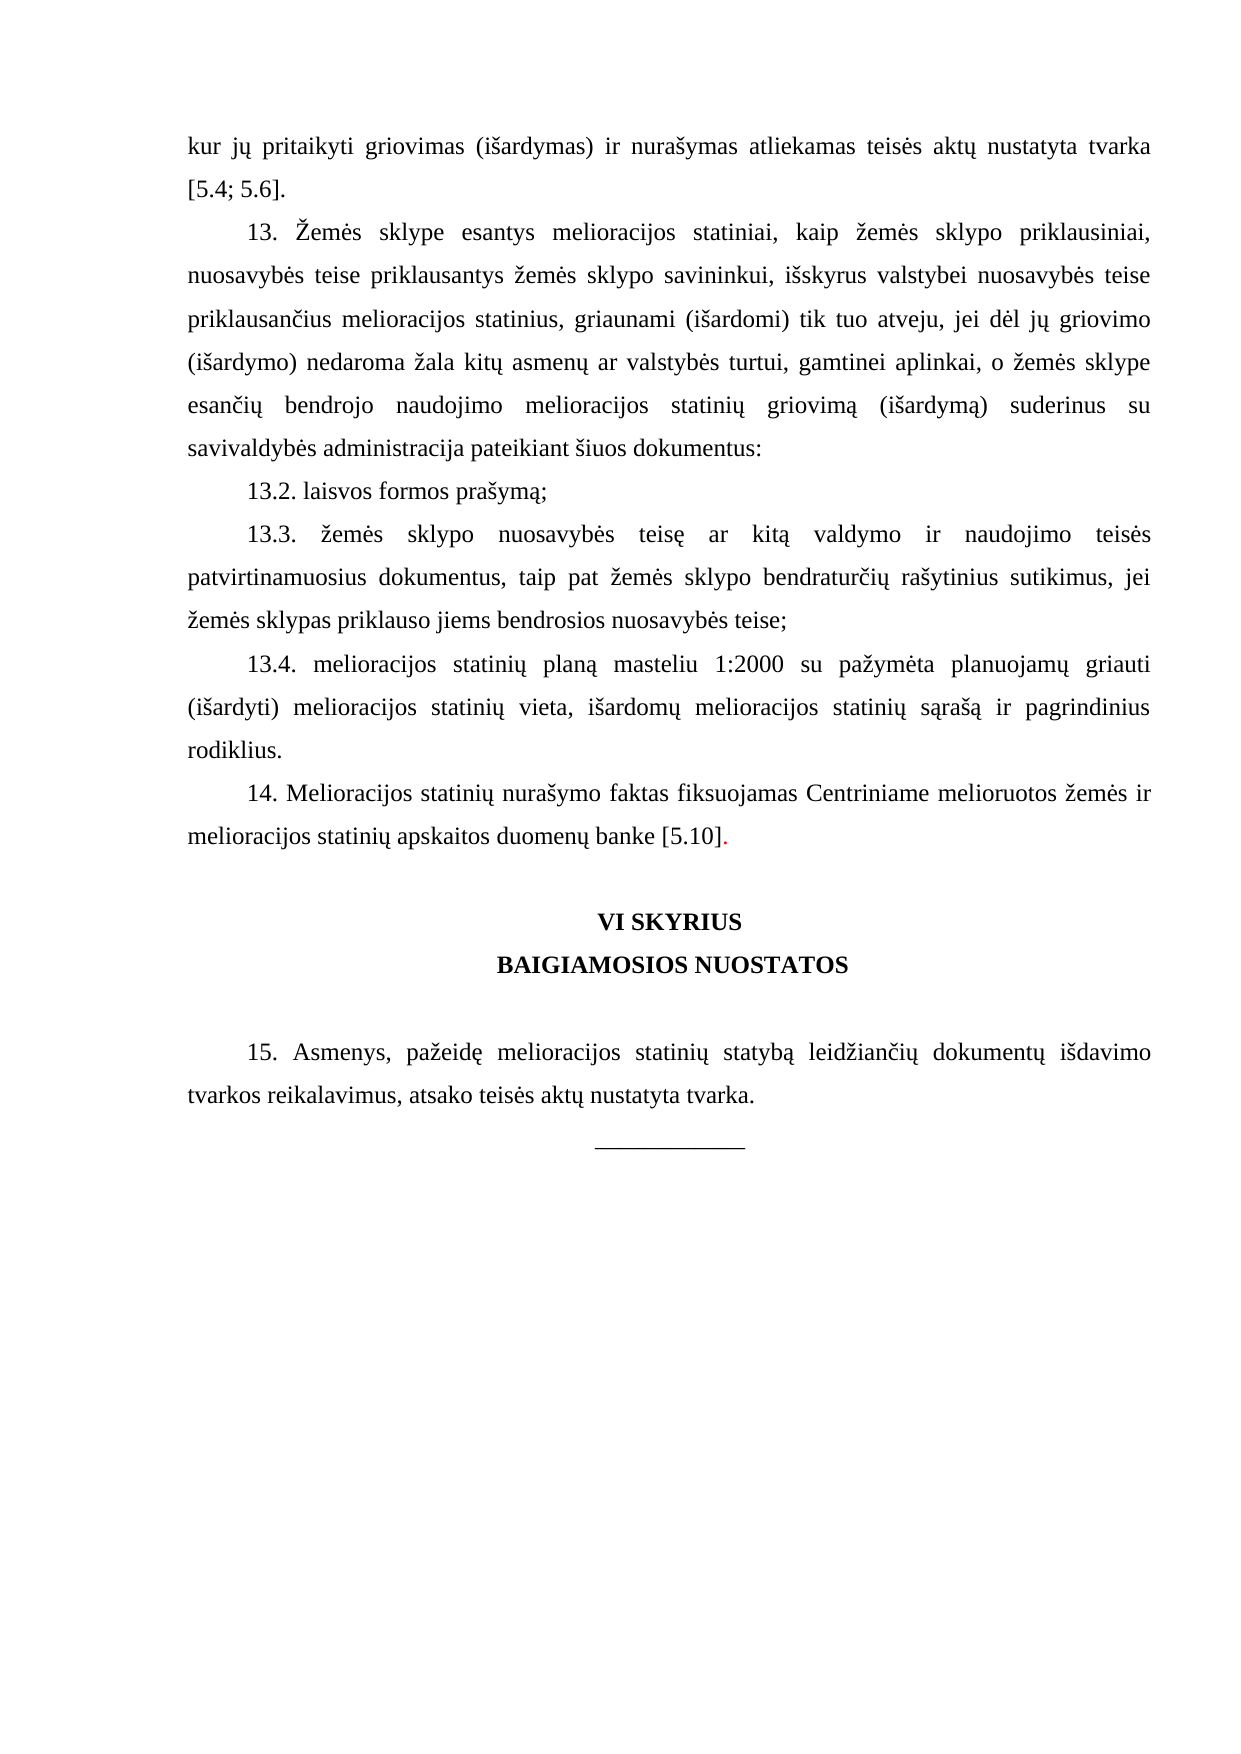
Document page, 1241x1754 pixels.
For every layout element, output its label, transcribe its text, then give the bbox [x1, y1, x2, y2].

text 13.3. žemės sklypo nuosavybės teisę ar kitą valdymo ir naudojimo teisės patvirtinamuosius dokumentus, taip pat žemės sklypo bendraturčių rašytinius sutikimus, jei žemės sklypas priklauso jiems bendrosios nuosavybės teise; [187, 519, 1152, 634]
text 13.4. melioracijos statinių planą masteliu 1:2000 su pažymėta planuojamų griauti (išardyti) melioracijos statinių vieta, išardomų melioracijos statinių sąrašą ir pagrindinius rodiklius. [187, 649, 1152, 764]
text VI SKYRIUS [187, 907, 1152, 936]
text 15. Asmenys, pažeidę melioracijos statinių statybą leidžiančių dokumentų išdavimo tvarkos reikalavimus, atsako teisės aktų nustatyta tvarka. [187, 1037, 1152, 1109]
text BAIGIAMOSIOS NUOSTATOS [187, 951, 1152, 979]
text 14. Melioracijos statinių nurašymo faktas fiksuojamas Centriniame melioruotos žemės ir melioracijos statinių apskaitos duomenų banke [5.10]. [187, 778, 1152, 850]
text 13. Žemės sklype esantys melioracijos statiniai, kaip žemės sklypo priklausiniai, nuosavybės teise priklausantys žemės sklypo savininkui, išskyrus valstybei nuosavybės teise priklausančius melioracijos statinius, griaunami (išardomi) tik tuo atveju, jei dėl jų griovimo (išardymo) nedaroma žala kitų asmenų ar valstybės turtui, gamtinei aplinkai, o žemės sklype esančių bendrojo naudojimo melioracijos statinių griovimą (išardymą) suderinus su savivaldybės administracija pateikiant šiuos dokumentus: [187, 217, 1152, 462]
text ____________ [187, 1123, 1152, 1152]
text 13.2. laisvos formos prašymą; [187, 476, 1152, 505]
text kur jų pritaikyti griovimas (išardymas) ir nurašymas atliekamas teisės aktų nustatyta tvarka [5.4; 5.6]. [187, 131, 1152, 203]
